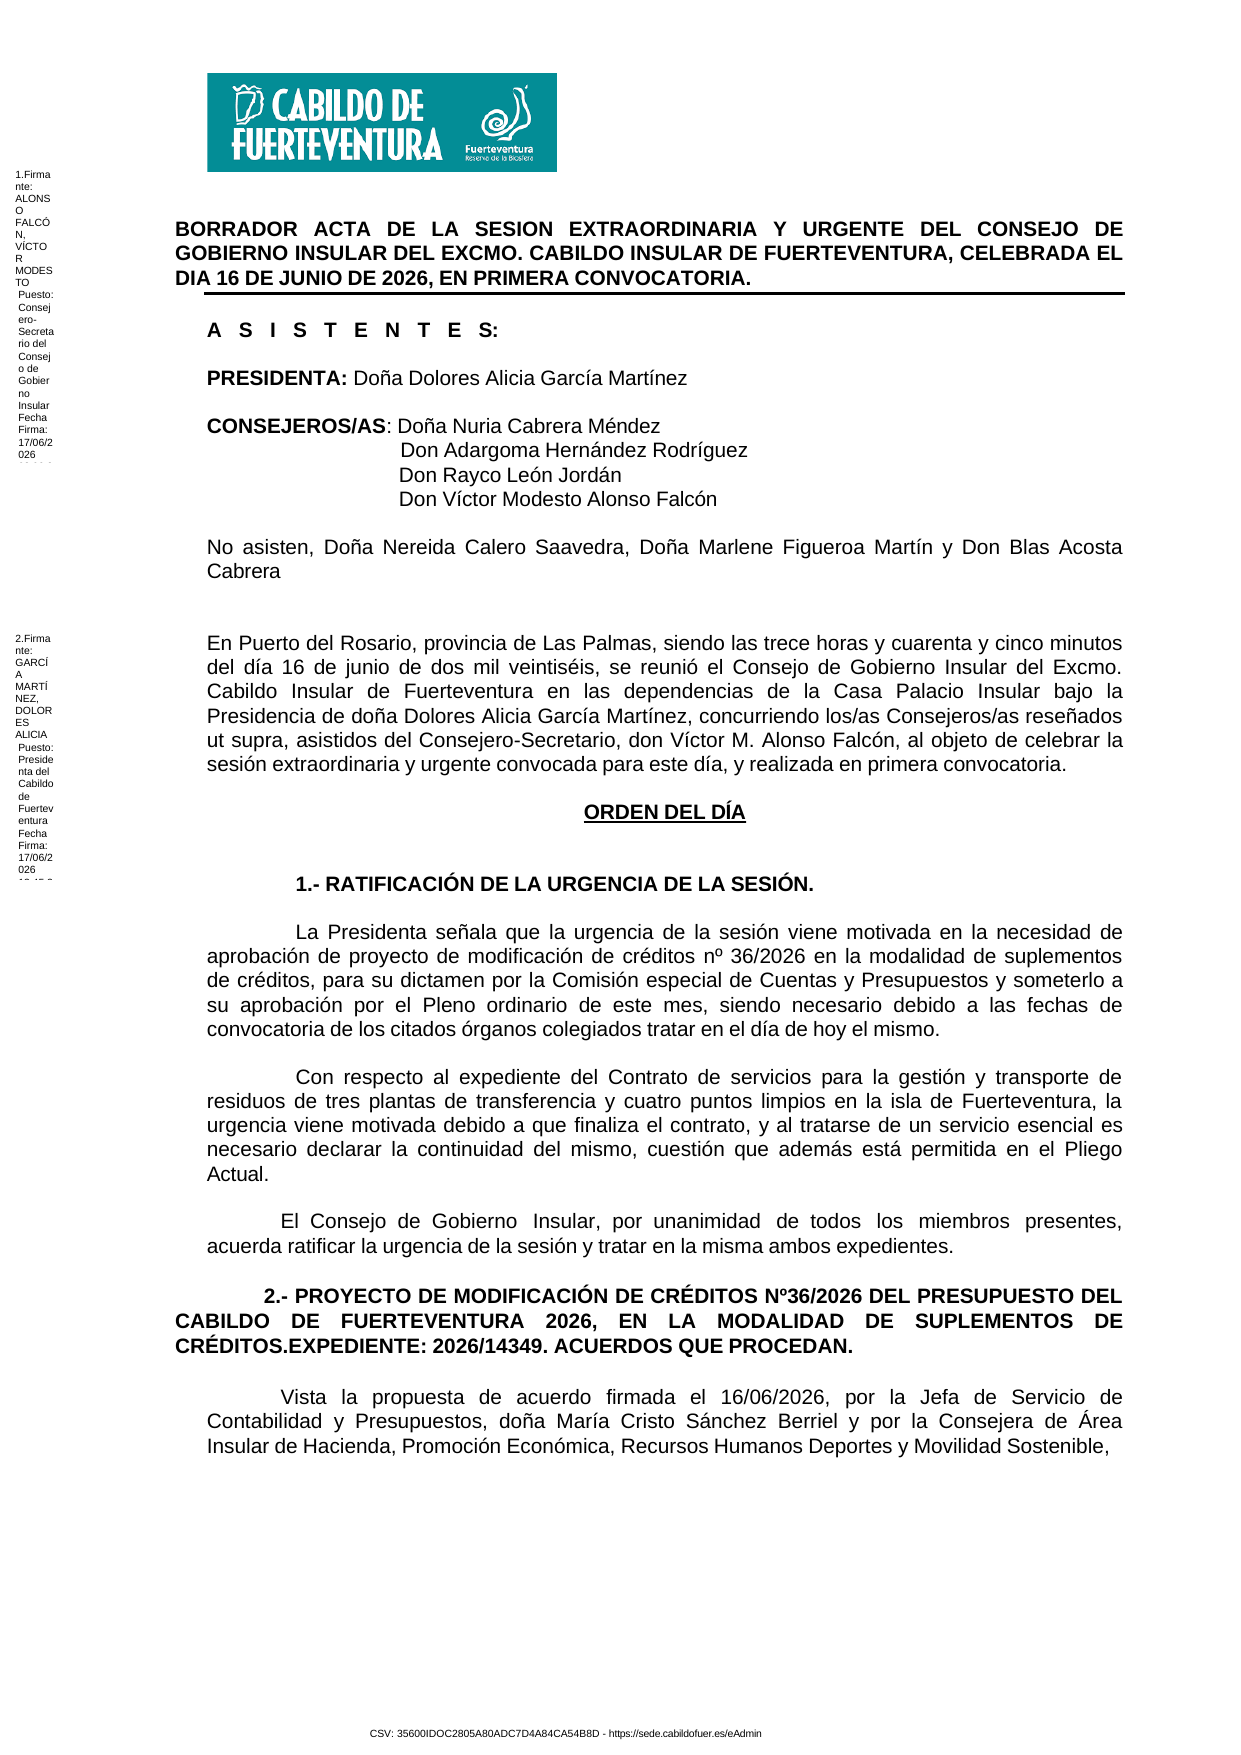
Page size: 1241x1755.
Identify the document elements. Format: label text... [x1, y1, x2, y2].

text Con respecto al expediente del Contrato de servicios para la gestión y transporte de residuos de tres plantas de transferencia y cuatro puntos limpios en la isla de Fuerteventura, la urgencia viene motivada debido a que finaliza el contrato, y al tratarse de un servicio esencial es necesario declarar la continuidad del mismo, cuestión que además está permitida en el Pliego Actual. [207, 1065, 1123, 1185]
text No asisten, Doña Nereida Calero Saavedra, Doña Marlene Figueroa Martín y Don Blas Acosta Cabrera [207, 535, 1123, 583]
subtitle 2.- PROYECTO DE MODIFICACIÓN DE CRÉDITOS Nº36/2026 DEL PRESUPUESTO DEL CABILDO DE FUERTEVENTURA 2026, EN LA MODALIDAD DE SUPLEMENTOS DE CRÉDITOS.EXPEDIENTE: 2026/14349. ACUERDOS QUE PROCEDAN. [175, 1283, 1123, 1358]
text A S I S T E N T E S: [207, 318, 1209, 342]
text El Consejo de Gobierno Insular, por unanimidad de todos los miembros presentes, acuerda ratificar la urgencia de la sesión y tratar en la misma ambos expedientes. [207, 1209, 1123, 1258]
subtitle 1.- RATIFICACIÓN DE LA URGENCIA DE LA SESIÓN. [295, 872, 1209, 896]
text 1.Firmante: ALONSO FALCÓN, VÍCTOR MODESTO [15, 169, 54, 288]
subtitle BORRADOR ACTA DE LA SESION EXTRAORDINARIA Y URGENTE DEL CONSEJO DE GOBIERNO INSULAR DEL EXCMO. CABILDO INSULAR DE FUERTEVENTURA, CELEBRADA EL DIA 16 DE JUNIO DE 2026, EN PRIMERA CONVOCATORIA. [175, 217, 1123, 289]
text Puesto: Presidenta del Cabildo de Fuerteventura Fecha Firma: 17/06/2026 13:45:24 [18, 741, 54, 879]
text En Puerto del Rosario, provincia de Las Palmas, siendo las trece horas y cuarenta y cinco minutos del día 16 de junio de dos mil veintiséis, se reunió el Consejo de Gobierno Insular del Excmo. Cabildo Insular de Fuerteventura en las dependencias de la Casa Palacio Insular bajo la Presidencia de doña Dolores Alicia García Martínez, concurriendo los/as Consejeros/as reseñados ut supra, asistidos del Consejero-Secretario, don Víctor M. Alonso Falcón, al objeto de celebrar la sesión extraordinaria y urgente convocada para este día, y realizada en primera convocatoria. [207, 631, 1123, 776]
text 2.Firmante: GARCÍA MARTÍNEZ, DOLORES ALICIA [15, 633, 54, 741]
text Don Adargoma Hernández Rodríguez Don Rayco León Jordán [399, 438, 783, 487]
text La Presidenta señala que la urgencia de la sesión viene motivada en la necesidad de aprobación de proyecto de modificación de créditos nº 36/2026 en la modalidad de suplementos de créditos, para su dictamen por la Comisión especial de Cuentas y Presupuestos y someterlo a su aprobación por el Pleno ordinario de este mes, siendo necesario debido a las fechas de convocatoria de los citados órganos colegiados tratar en el día de hoy el mismo. [207, 920, 1123, 1041]
text CONSEJEROS/AS: Doña Nuria Cabrera Méndez [207, 414, 1209, 438]
text Don Víctor Modesto Alonso Falcón [399, 487, 1209, 511]
text ORDEN DEL DÍA [582, 800, 748, 824]
text PRESIDENTA: Doña Dolores Alicia García Martínez [207, 366, 1209, 390]
text Vista la propuesta de acuerdo firmada el 16/06/2026, por la Jefa de Servicio de Contabilidad y Presupuestos, doña María Cristo Sánchez Berriel y por la Consejera de Área Insular de Hacienda, Promoción Económica, Recursos Humanos Deportes y Movilidad Sostenible, [207, 1385, 1123, 1458]
text Puesto: Consejero-Secretario del Consejo de Gobierno Insular Fecha Firma: 17/06/2026 08:09:32 [18, 289, 54, 463]
